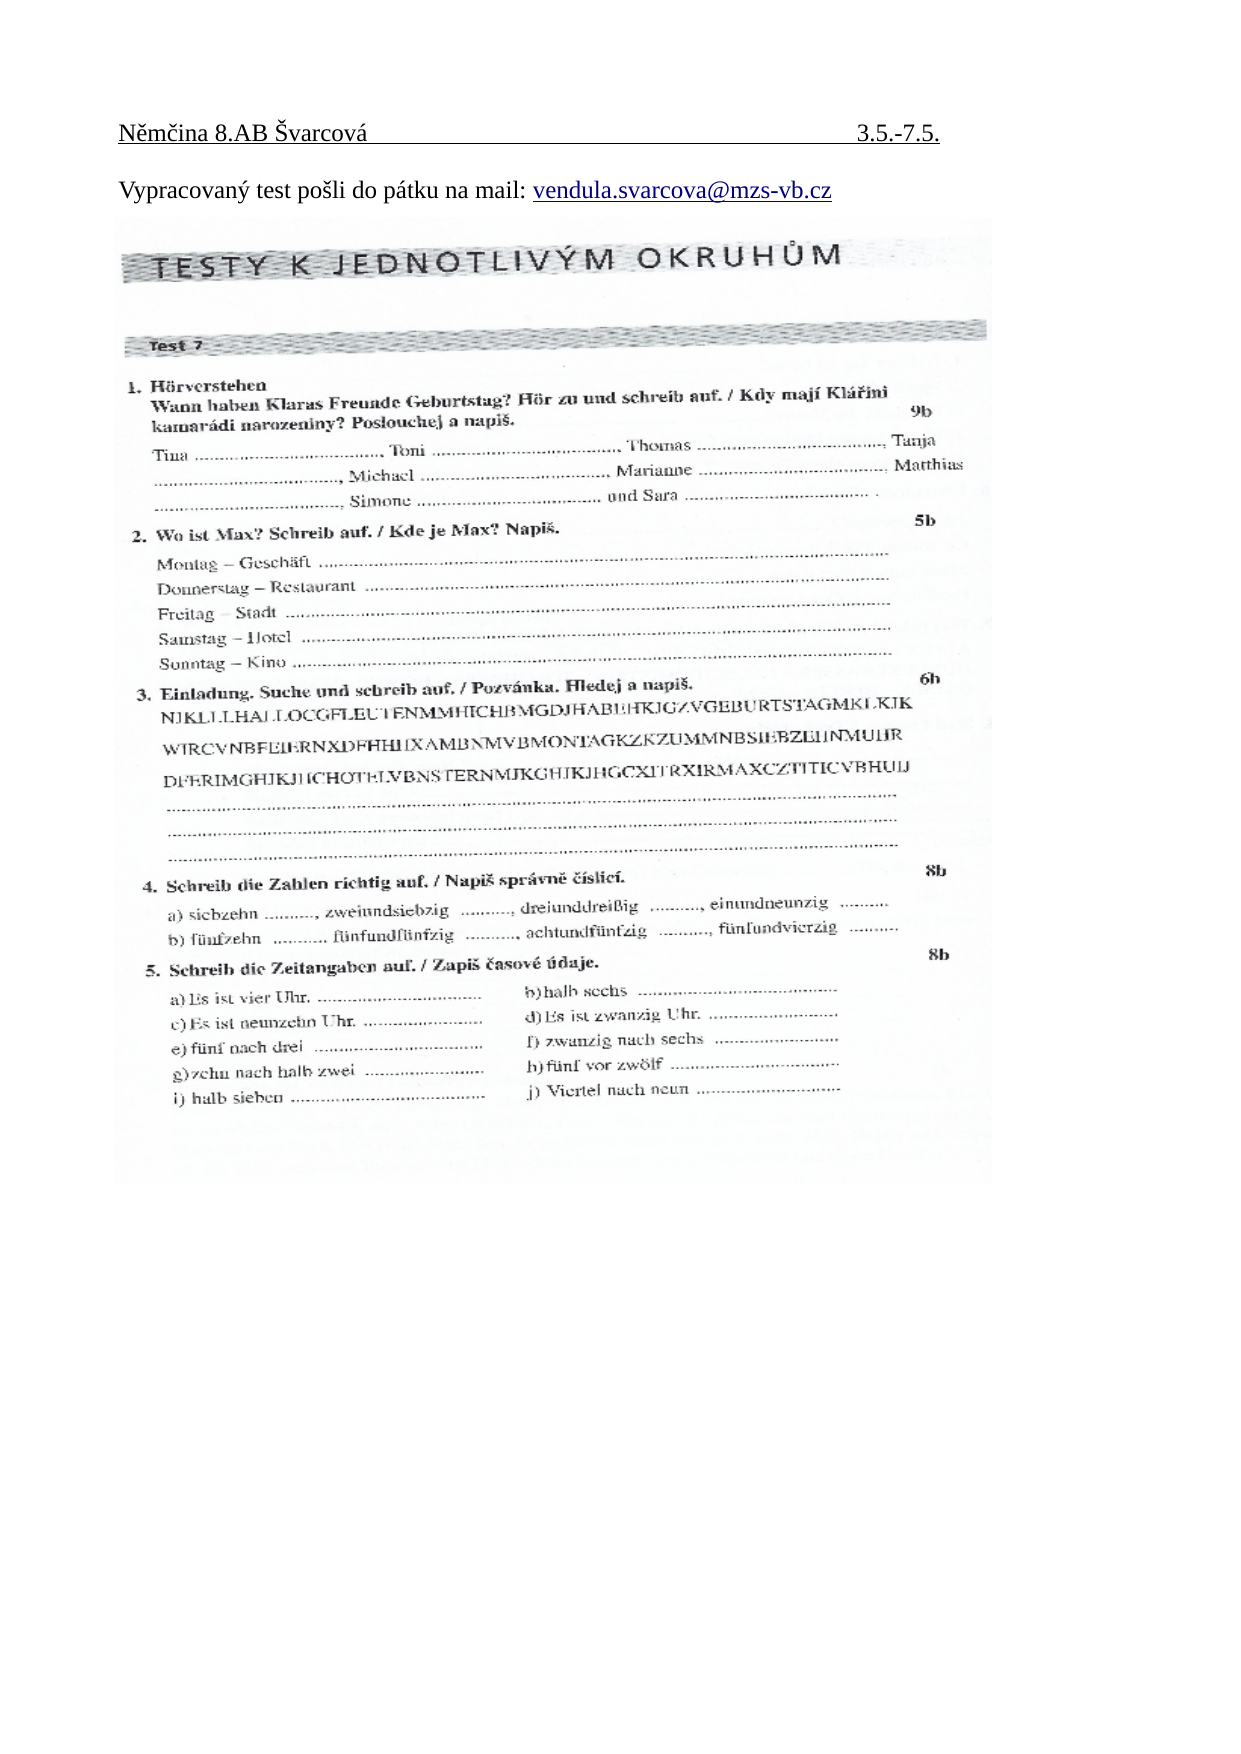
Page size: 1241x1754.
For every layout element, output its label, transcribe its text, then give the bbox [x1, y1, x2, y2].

text Vypracovaný test pošli do pátku na mail: vendula.svarcova@mzs-vb.cz [118, 176, 1122, 204]
picture [113, 217, 993, 1184]
text Němčina 8.AB Švarcová 3.5.-7.5. [118, 118, 1122, 147]
